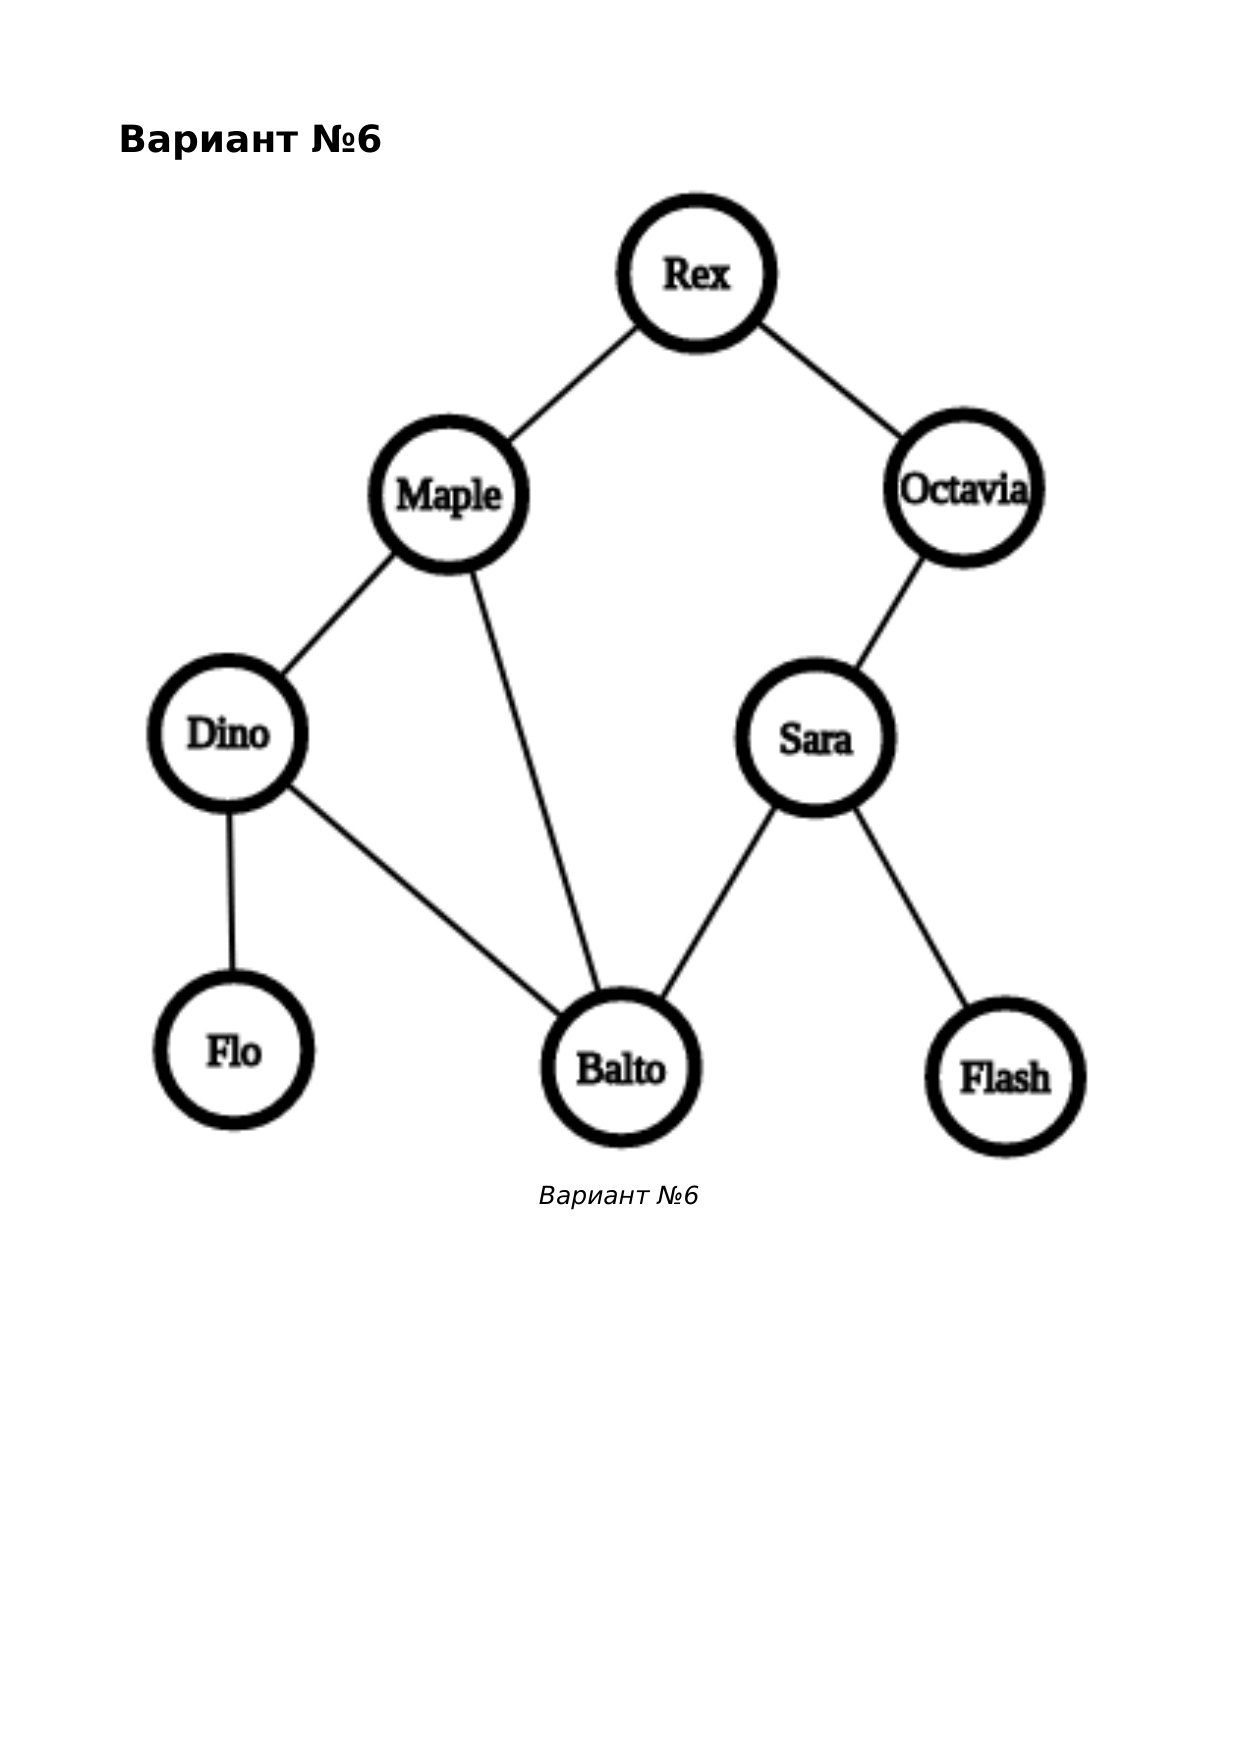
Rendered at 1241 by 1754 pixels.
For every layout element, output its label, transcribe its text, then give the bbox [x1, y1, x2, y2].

subtitle Вариант №6 [118, 118, 1122, 162]
text Вариант №6 [118, 1181, 1122, 1210]
picture [118, 174, 1123, 1181]
